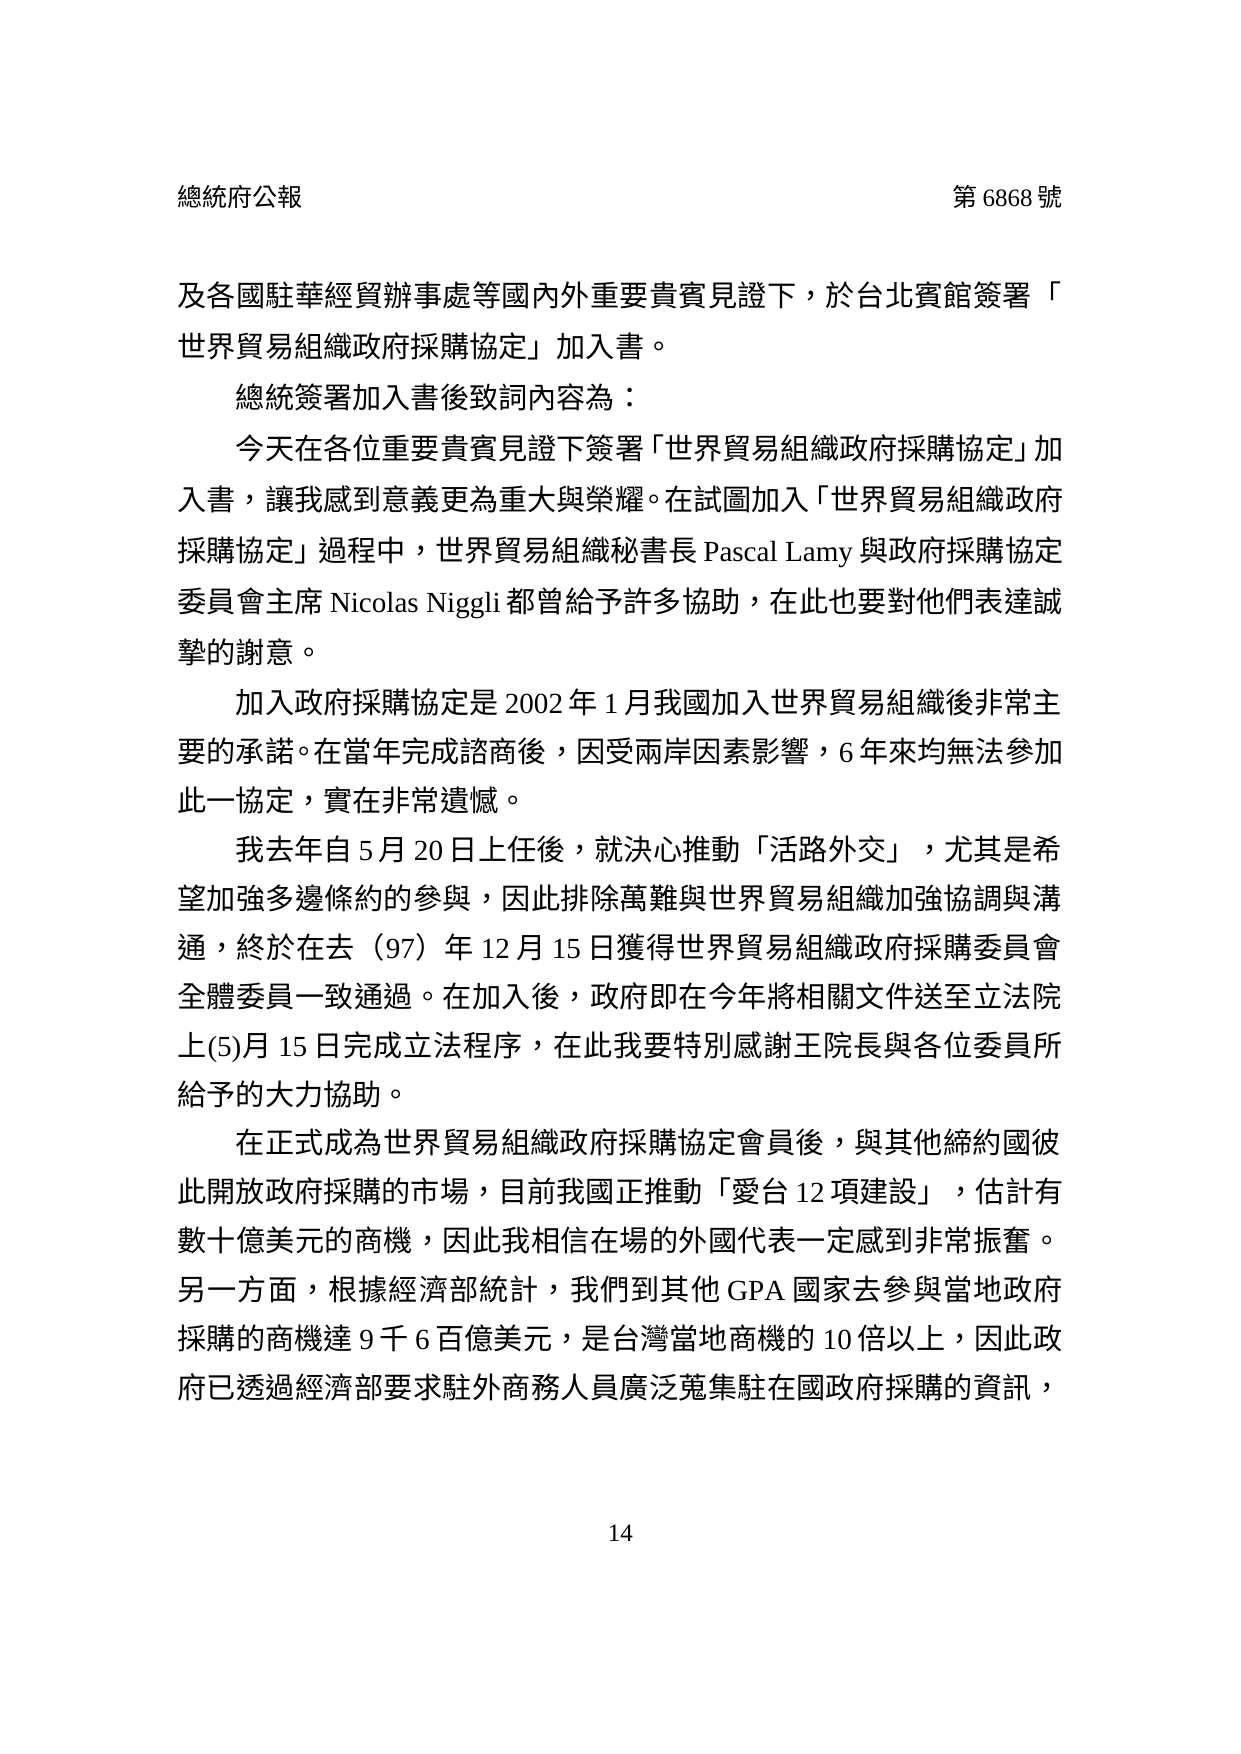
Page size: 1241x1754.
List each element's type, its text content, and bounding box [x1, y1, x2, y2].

text 今天在各位重要貴賓見證下簽署「世界貿易組織政府採購協定」加入書，讓我感到意義更為重大與榮耀。在試圖加入「世界貿易組織政府採購協定」過程中，世界貿易組織秘書長Pascal Lamy與政府採購協定委員會主席Nicolas Niggli都曾給予許多協助，在此也要對他們表達誠摯的謝意。 [177, 419, 1063, 674]
text 我去年自5月20日上任後，就決心推動「活路外交」，尤其是希望加強多邊條約的參與，因此排除萬難與世界貿易組織加強協調與溝通，終於在去（97）年12月15日獲得世界貿易組織政府採購委員會全體委員一致通過。在加入後，政府即在今年將相關文件送至立法院，上(5)月15日完成立法程序，在此我要特別感謝王院長與各位委員所給予的大力協助。 [177, 821, 1063, 1115]
text 加入政府採購協定是2002年1月我國加入世界貿易組織後非常主要的承諾。在當年完成諮商後，因受兩岸因素影響，6年來均無法參加此一協定，實在非常遺憾。 [177, 674, 1063, 821]
text 在正式成為世界貿易組織政府採購協定會員後，與其他締約國彼此開放政府採購的市場，目前我國正推動「愛台12項建設」，估計有數十億美元的商機，因此我相信在場的外國代表一定感到非常振奮。另一方面，根據經濟部統計，我們到其他GPA國家去參與當地政府採購的商機達9千6百億美元，是台灣當地商機的10倍以上，因此政府已透過經濟部要求駐外商務人員廣泛蒐集駐在國政府採購的資訊， [177, 1115, 1063, 1408]
text 及各國駐華經貿辦事處等國內外重要貴賓見證下，於台北賓館簽署「世界貿易組織政府採購協定」加入書。 [177, 266, 1063, 368]
text 總統簽署加入書後致詞內容為： [177, 368, 1063, 419]
